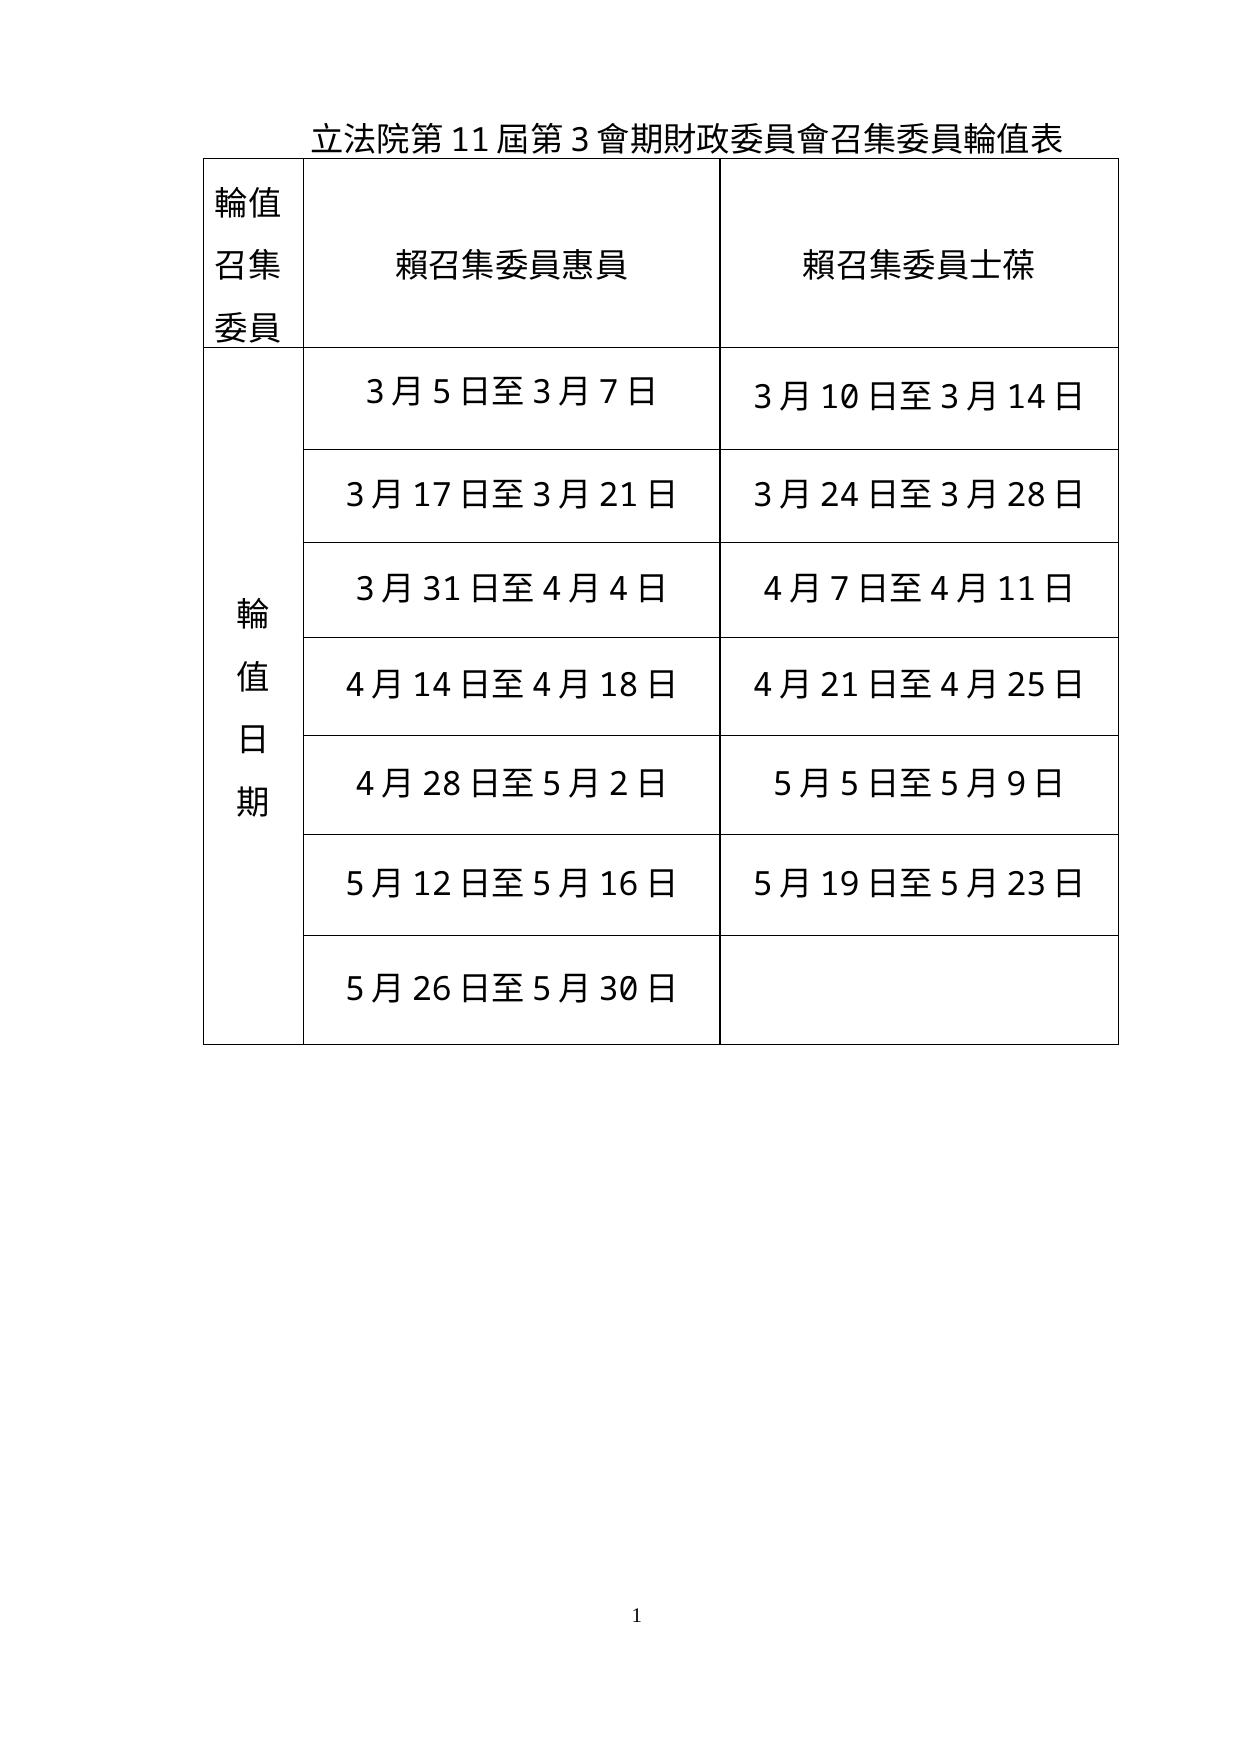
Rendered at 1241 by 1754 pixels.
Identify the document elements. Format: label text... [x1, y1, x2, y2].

table_cell 4月7日至4月11日 [721, 543, 1118, 637]
table_cell 5月5日至5月9日 [721, 736, 1118, 834]
table_header 輪值召集委員 [204, 159, 303, 347]
table_cell 5月26日至5月30日 [304, 936, 719, 1044]
table_cell 3月5日至3月7日 [304, 348, 719, 448]
table_cell 4月14日至4月18日 [304, 638, 719, 735]
table_cell 5月19日至5月23日 [721, 835, 1118, 935]
table_cell 輪 值 日 期 [204, 348, 303, 1044]
table_cell 4月28日至5月2日 [304, 736, 719, 834]
table_cell 3月17日至3月21日 [304, 450, 719, 542]
table_cell 4月21日至4月25日 [721, 638, 1118, 735]
table_cell 3月31日至4月4日 [304, 543, 719, 637]
table_cell 5月12日至5月16日 [304, 835, 719, 935]
text 立法院第11屆第3會期財政委員會召集委員輪值表 [118, 96, 1155, 158]
table_cell 3月10日至3月14日 [721, 348, 1118, 448]
table_cell [721, 936, 1118, 1044]
table_header 賴召集委員惠員 [304, 159, 719, 347]
table_cell 3月24日至3月28日 [721, 450, 1118, 542]
table_header 賴召集委員士葆 [721, 159, 1118, 347]
